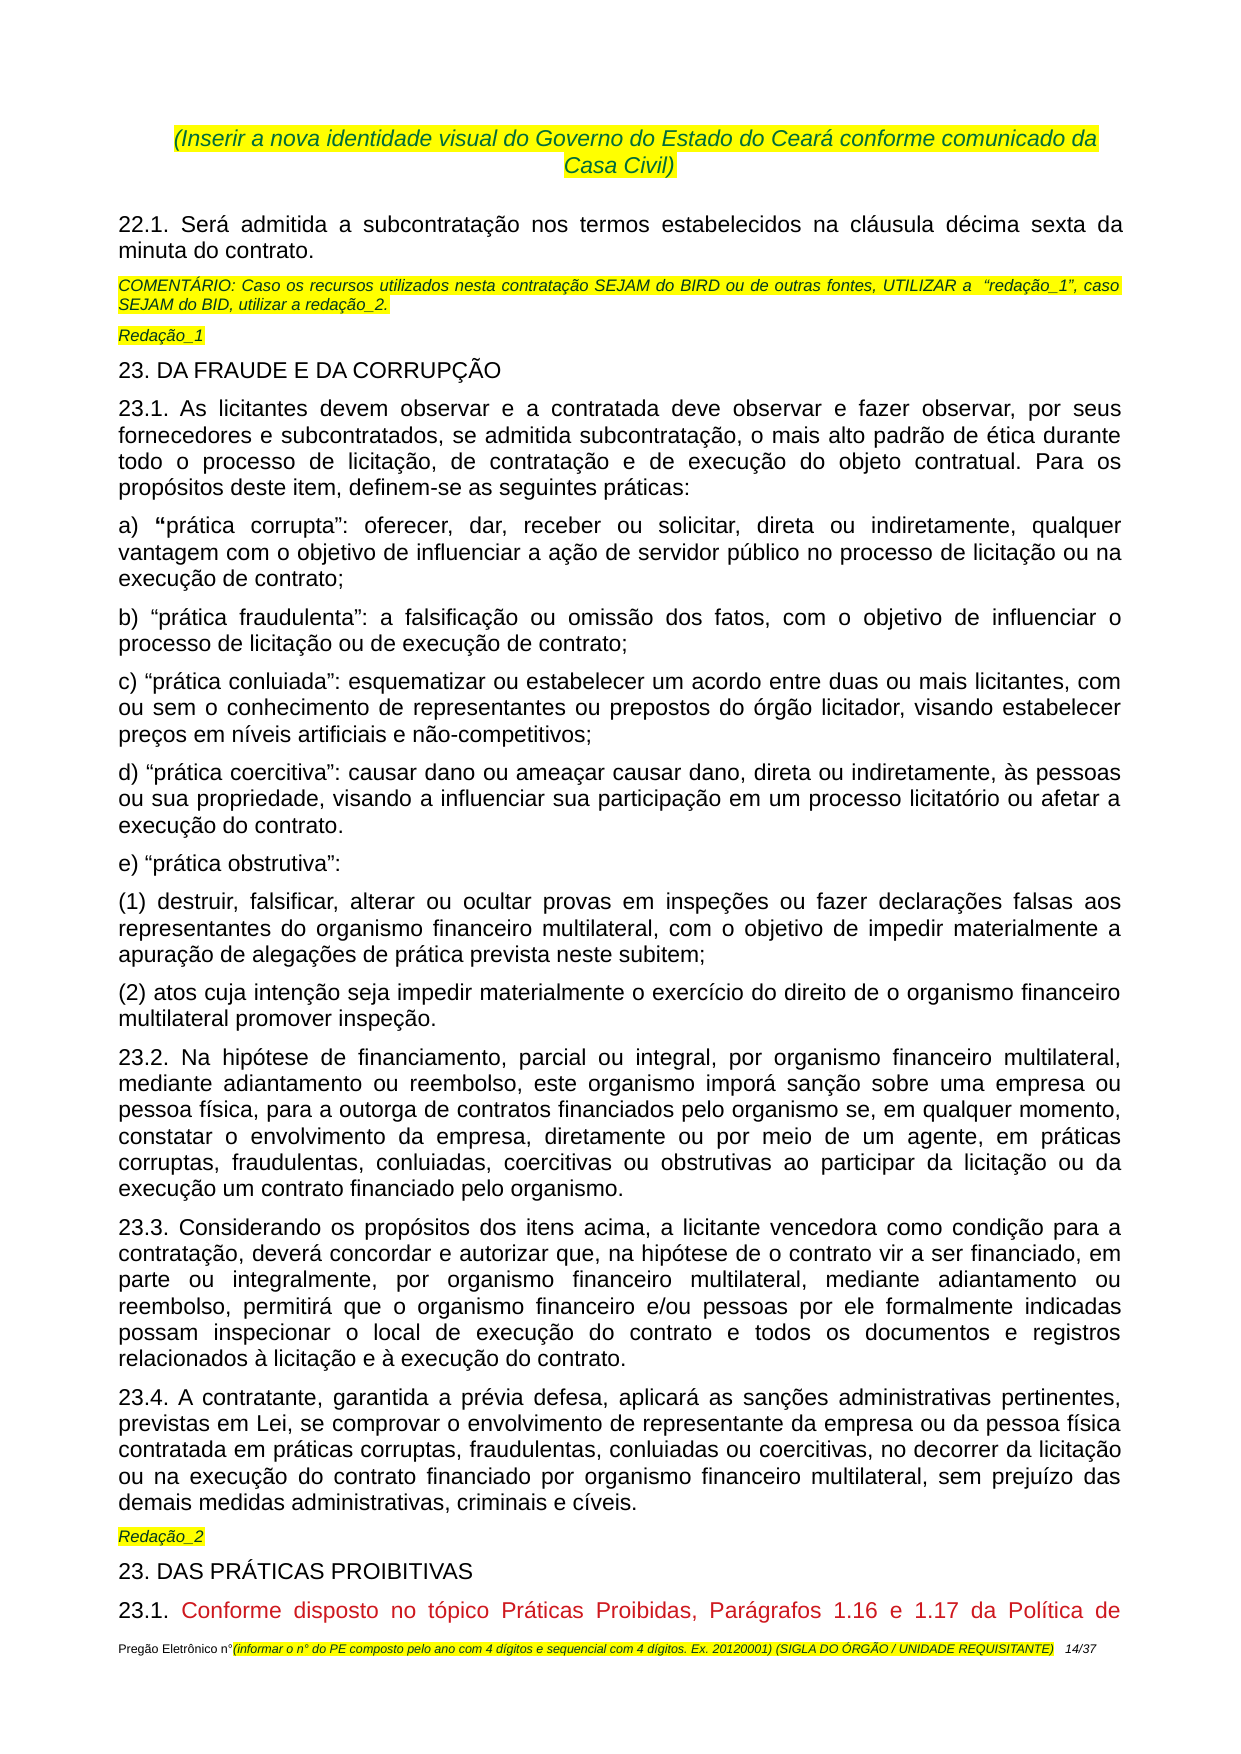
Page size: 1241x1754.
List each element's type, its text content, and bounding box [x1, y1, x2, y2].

text 23.1. Conforme disposto no tópico Práticas Proibidas, Parágrafos 1.16 e 1.17 da Política de [118, 1597, 1122, 1623]
text 23.3. Considerando os propósitos dos itens acima, a licitante vencedora como condição para a contratação, deverá concordar e autorizar que, na hipótese de o contrato vir a ser financiado, em parte ou integralmente, por organismo financeiro multilateral, mediante adiantamento ou reembolso, permitirá que o organismo financeiro e/ou pessoas por ele formalmente indicadas possam inspecionar o local de execução do contrato e todos os documentos e registros relacionados à licitação e à execução do contrato. [118, 1214, 1122, 1372]
text c) “prática conluiada”: esquematizar ou estabelecer um acordo entre duas ou mais licitantes, com ou sem o conhecimento de representantes ou prepostos do órgão licitador, visando estabelecer preços em níveis artificiais e não-competitivos; [118, 668, 1122, 747]
text COMENTÁRIO: Caso os recursos utilizados nesta contratação SEJAM do BIRD ou de outras fontes, UTILIZAR a “redação_1”, caso SEJAM do BID, utilizar a redação_2. [118, 276, 1122, 314]
text 23. DAS PRÁTICAS PROIBITIVAS [118, 1558, 1122, 1585]
text Redação_2 [118, 1527, 1123, 1546]
text (2) atos cuja intenção seja impedir materialmente o exercício do direito de o organismo financeiro multilateral promover inspeção. [118, 979, 1122, 1032]
text b) “prática fraudulenta”: a falsificação ou omissão dos fatos, com o objetivo de influenciar o processo de licitação ou de execução de contrato; [118, 603, 1122, 656]
text d) “prática coercitiva”: causar dano ou ameaçar causar dano, direta ou indiretamente, às pessoas ou sua propriedade, visando a influenciar sua participação em um processo licitatório ou afetar a execução do contrato. [118, 759, 1122, 838]
text Redação_1 [118, 326, 1123, 345]
text 22.1. Será admitida a subcontratação nos termos estabelecidos na cláusula décima sexta da minuta do contrato. [118, 211, 1123, 264]
text (1) destruir, falsificar, alterar ou ocultar provas em inspeções ou fazer declarações falsas aos representantes do organismo financeiro multilateral, com o objetivo de impedir materialmente a apuração de alegações de prática prevista neste subitem; [118, 888, 1122, 967]
text a) “prática corrupta”: oferecer, dar, receber ou solicitar, direta ou indiretamente, qualquer vantagem com o objetivo de influenciar a ação de servidor público no processo de licitação ou na execução de contrato; [118, 512, 1122, 592]
text 23.2. Na hipótese de financiamento, parcial ou integral, por organismo financeiro multilateral, mediante adiantamento ou reembolso, este organismo imporá sanção sobre uma empresa ou pessoa física, para a outorga de contratos financiados pelo organismo se, em qualquer momento, constatar o envolvimento da empresa, diretamente ou por meio de um agente, em práticas corruptas, fraudulentas, conluiadas, coercitivas ou obstrutivas ao participar da licitação ou da execução um contrato financiado pelo organismo. [118, 1044, 1122, 1202]
text 23.1. As licitantes devem observar e a contratada deve observar e fazer observar, por seus fornecedores e subcontratados, se admitida subcontratação, o mais alto padrão de ética durante todo o processo de licitação, de contratação e de execução do objeto contratual. Para os propósitos deste item, definem-se as seguintes práticas: [118, 395, 1122, 501]
text 23.4. A contratante, garantida a prévia defesa, aplicará as sanções administrativas pertinentes, previstas em Lei, se comprovar o envolvimento de representante da empresa ou da pessoa física contratada em práticas corruptas, fraudulentas, conluiadas ou coercitivas, no decorrer da licitação ou na execução do contrato financiado por organismo financeiro multilateral, sem prejuízo das demais medidas administrativas, criminais e cíveis. [118, 1384, 1122, 1515]
text e) “prática obstrutiva”: [118, 850, 1122, 876]
text 23. DA FRAUDE E DA CORRUPÇÃO [118, 357, 1122, 383]
